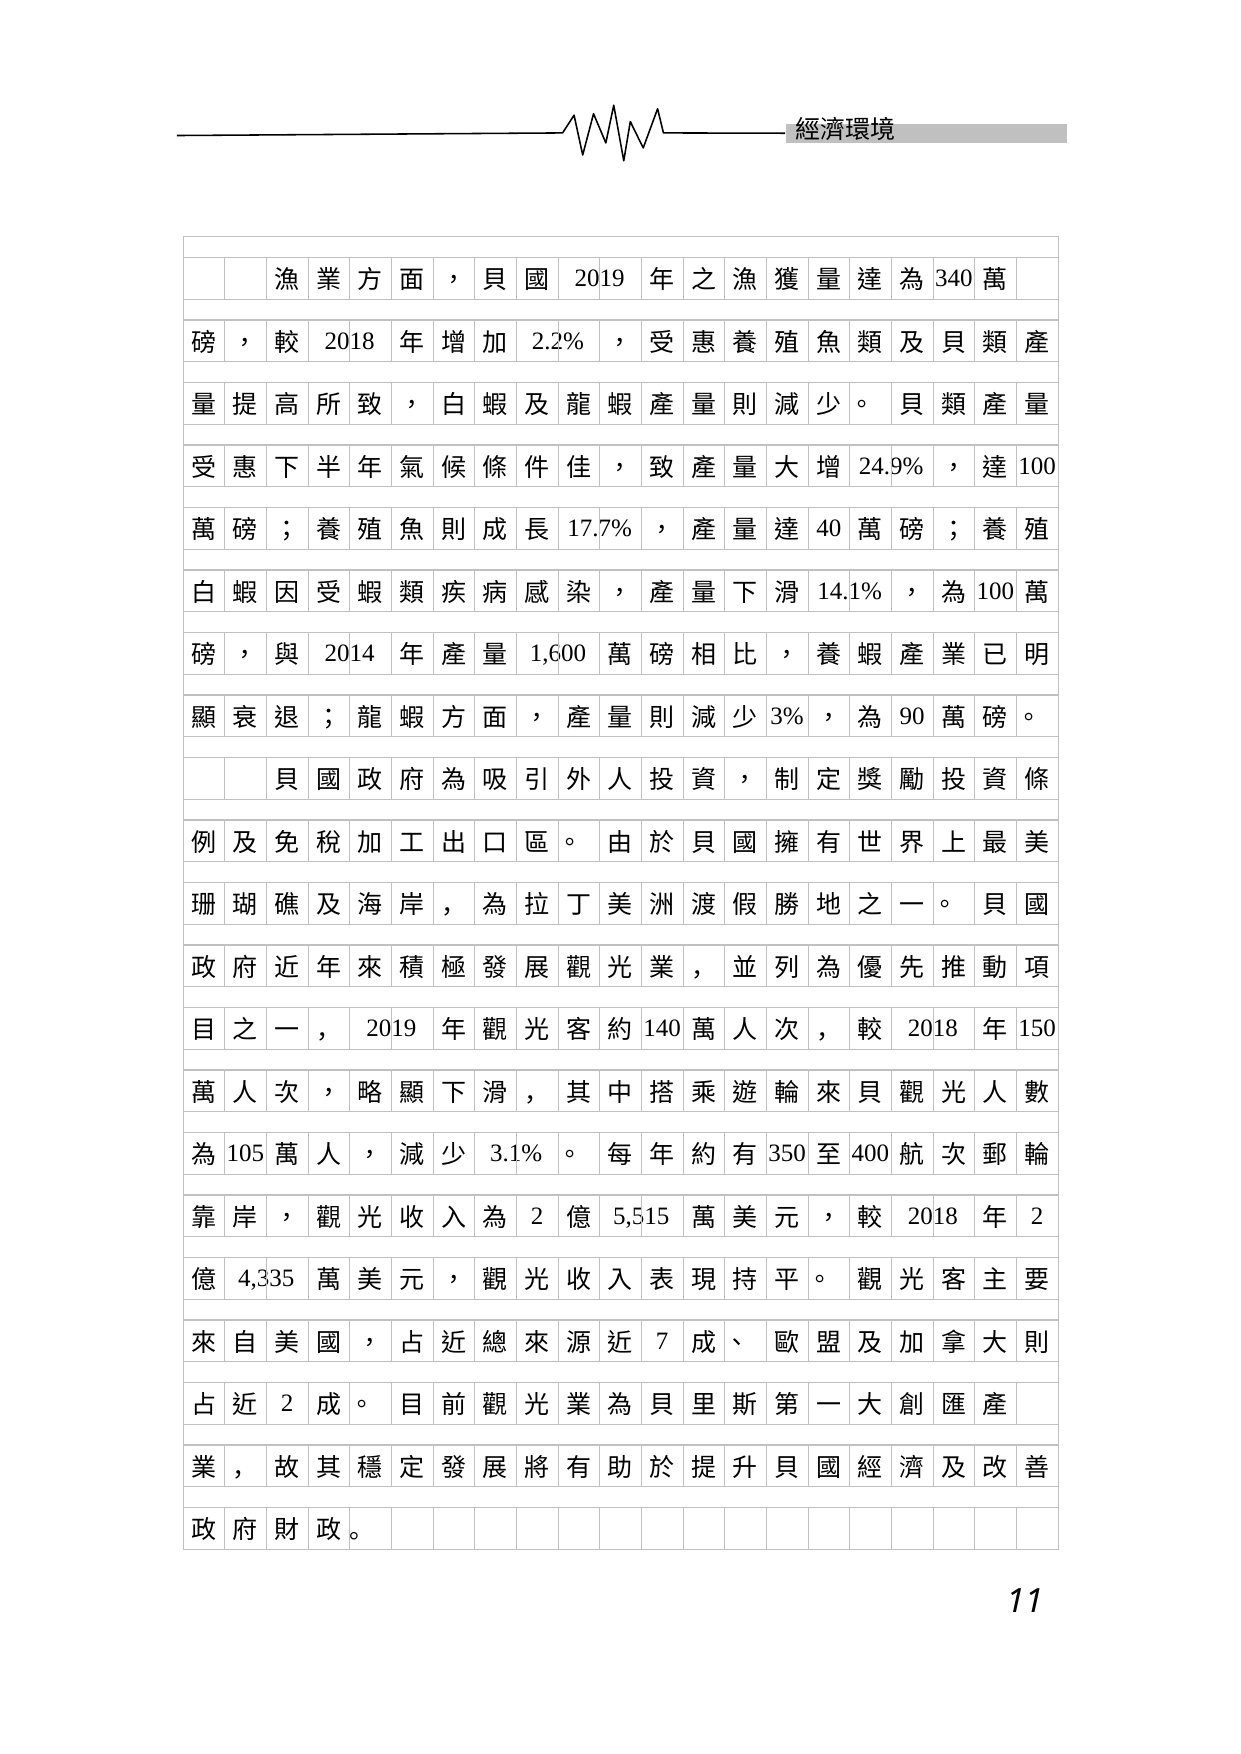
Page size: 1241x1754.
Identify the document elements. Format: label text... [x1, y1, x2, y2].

text 漁業方面，貝國2019年之漁獲量達為340萬磅，較2018年增加2.2%，受惠養殖魚類及貝類產量提高所致，白蝦及龍蝦產量則減少。貝類產量受惠下半年氣候條件佳，致產量大增24.9%，達100萬磅；養殖魚則成長17.7%，產量達40萬磅；養殖白蝦因受蝦類疾病感染，產量下滑14.1%，為100萬磅，與2014年產量1,600萬磅相比，養蝦產業已明顯衰退；龍蝦方面，產量則減少3%，為90萬磅。 [184, 612, 1058, 632]
text 貝國政府為吸引外人投資，制定獎勵投資條例及免稅加工出口區。由於貝國擁有世界上最美珊瑚礁及海岸，為拉丁美洲渡假勝地之一。貝國政府近年來積極發展觀光業，並列為優先推動項目之一，2019年觀光客約140萬人次，較2018年150萬人次，略顯下滑，其中搭乘遊輪來貝觀光人數為105萬人，減少3.1%。每年約有350至400航次郵輪靠岸，觀光收入為2億5,515萬美元，較2018年2億4,335萬美元，觀光收入表現持平。觀光客主要來自美國，占近總來源近7成、歐盟及加拿大則占近2成。目前觀光業為貝里斯第一大創匯產業，故其穩定發展將有助於提升貝國經濟及改善政府財政。 [184, 800, 1058, 819]
text 貝國政府為吸引外人投資，制定獎勵投資條例及免稅加工出口區。由於貝國擁有世界上最美珊瑚礁及海岸，為拉丁美洲渡假勝地之一。貝國政府近年來積極發展觀光業，並列為優先推動項目之一，2019年觀光客約140萬人次，較2018年150萬人次，略顯下滑，其中搭乘遊輪來貝觀光人數為105萬人，減少3.1%。每年約有350至400航次郵輪靠岸，觀光收入為2億5,515萬美元，較2018年2億4,335萬美元，觀光收入表現持平。觀光客主要來自美國，占近總來源近7成、歐盟及加拿大則占近2成。目前觀光業為貝里斯第一大創匯產業，故其穩定發展將有助於提升貝國經濟及改善政府財政。 [184, 987, 1058, 1007]
text 貝國政府為吸引外人投資，制定獎勵投資條例及免稅加工出口區。由於貝國擁有世界上最美珊瑚礁及海岸，為拉丁美洲渡假勝地之一。貝國政府近年來積極發展觀光業，並列為優先推動項目之一，2019年觀光客約140萬人次，較2018年150萬人次，略顯下滑，其中搭乘遊輪來貝觀光人數為105萬人，減少3.1%。每年約有350至400航次郵輪靠岸，觀光收入為2億5,515萬美元，較2018年2億4,335萬美元，觀光收入表現持平。觀光客主要來自美國，占近總來源近7成、歐盟及加拿大則占近2成。目前觀光業為貝里斯第一大創匯產業，故其穩定發展將有助於提升貝國經濟及改善政府財政。 [184, 1112, 1058, 1132]
text 貝國政府為吸引外人投資，制定獎勵投資條例及免稅加工出口區。由於貝國擁有世界上最美珊瑚礁及海岸，為拉丁美洲渡假勝地之一。貝國政府近年來積極發展觀光業，並列為優先推動項目之一，2019年觀光客約140萬人次，較2018年150萬人次，略顯下滑，其中搭乘遊輪來貝觀光人數為105萬人，減少3.1%。每年約有350至400航次郵輪靠岸，觀光收入為2億5,515萬美元，較2018年2億4,335萬美元，觀光收入表現持平。觀光客主要來自美國，占近總來源近7成、歐盟及加拿大則占近2成。目前觀光業為貝里斯第一大創匯產業，故其穩定發展將有助於提升貝國經濟及改善政府財政。 [184, 1050, 1058, 1069]
text 貝國政府為吸引外人投資，制定獎勵投資條例及免稅加工出口區。由於貝國擁有世界上最美珊瑚礁及海岸，為拉丁美洲渡假勝地之一。貝國政府近年來積極發展觀光業，並列為優先推動項目之一，2019年觀光客約140萬人次，較2018年150萬人次，略顯下滑，其中搭乘遊輪來貝觀光人數為105萬人，減少3.1%。每年約有350至400航次郵輪靠岸，觀光收入為2億5,515萬美元，較2018年2億4,335萬美元，觀光收入表現持平。觀光客主要來自美國，占近總來源近7成、歐盟及加拿大則占近2成。目前觀光業為貝里斯第一大創匯產業，故其穩定發展將有助於提升貝國經濟及改善政府財政。 [184, 1487, 1058, 1507]
text 貝國政府為吸引外人投資，制定獎勵投資條例及免稅加工出口區。由於貝國擁有世界上最美珊瑚礁及海岸，為拉丁美洲渡假勝地之一。貝國政府近年來積極發展觀光業，並列為優先推動項目之一，2019年觀光客約140萬人次，較2018年150萬人次，略顯下滑，其中搭乘遊輪來貝觀光人數為105萬人，減少3.1%。每年約有350至400航次郵輪靠岸，觀光收入為2億5,515萬美元，較2018年2億4,335萬美元，觀光收入表現持平。觀光客主要來自美國，占近總來源近7成、歐盟及加拿大則占近2成。目前觀光業為貝里斯第一大創匯產業，故其穩定發展將有助於提升貝國經濟及改善政府財政。 [184, 1237, 1058, 1257]
text 漁業方面，貝國2019年之漁獲量達為340萬磅，較2018年增加2.2%，受惠養殖魚類及貝類產量提高所致，白蝦及龍蝦產量則減少。貝類產量受惠下半年氣候條件佳，致產量大增24.9%，達100萬磅；養殖魚則成長17.7%，產量達40萬磅；養殖白蝦因受蝦類疾病感染，產量下滑14.1%，為100萬磅，與2014年產量1,600萬磅相比，養蝦產業已明顯衰退；龍蝦方面，產量則減少3%，為90萬磅。 [184, 362, 1058, 382]
text 漁業方面，貝國2019年之漁獲量達為340萬磅，較2018年增加2.2%，受惠養殖魚類及貝類產量提高所致，白蝦及龍蝦產量則減少。貝類產量受惠下半年氣候條件佳，致產量大增24.9%，達100萬磅；養殖魚則成長17.7%，產量達40萬磅；養殖白蝦因受蝦類疾病感染，產量下滑14.1%，為100萬磅，與2014年產量1,600萬磅相比，養蝦產業已明顯衰退；龍蝦方面，產量則減少3%，為90萬磅。 [184, 425, 1058, 444]
text 漁業方面，貝國2019年之漁獲量達為340萬磅，較2018年增加2.2%，受惠養殖魚類及貝類產量提高所致，白蝦及龍蝦產量則減少。貝類產量受惠下半年氣候條件佳，致產量大增24.9%，達100萬磅；養殖魚則成長17.7%，產量達40萬磅；養殖白蝦因受蝦類疾病感染，產量下滑14.1%，為100萬磅，與2014年產量1,600萬磅相比，養蝦產業已明顯衰退；龍蝦方面，產量則減少3%，為90萬磅。 [184, 550, 1058, 569]
text 貝國政府為吸引外人投資，制定獎勵投資條例及免稅加工出口區。由於貝國擁有世界上最美珊瑚礁及海岸，為拉丁美洲渡假勝地之一。貝國政府近年來積極發展觀光業，並列為優先推動項目之一，2019年觀光客約140萬人次，較2018年150萬人次，略顯下滑，其中搭乘遊輪來貝觀光人數為105萬人，減少3.1%。每年約有350至400航次郵輪靠岸，觀光收入為2億5,515萬美元，較2018年2億4,335萬美元，觀光收入表現持平。觀光客主要來自美國，占近總來源近7成、歐盟及加拿大則占近2成。目前觀光業為貝里斯第一大創匯產業，故其穩定發展將有助於提升貝國經濟及改善政府財政。 [184, 1425, 1058, 1444]
text 貝國政府為吸引外人投資，制定獎勵投資條例及免稅加工出口區。由於貝國擁有世界上最美珊瑚礁及海岸，為拉丁美洲渡假勝地之一。貝國政府近年來積極發展觀光業，並列為優先推動項目之一，2019年觀光客約140萬人次，較2018年150萬人次，略顯下滑，其中搭乘遊輪來貝觀光人數為105萬人，減少3.1%。每年約有350至400航次郵輪靠岸，觀光收入為2億5,515萬美元，較2018年2億4,335萬美元，觀光收入表現持平。觀光客主要來自美國，占近總來源近7成、歐盟及加拿大則占近2成。目前觀光業為貝里斯第一大創匯產業，故其穩定發展將有助於提升貝國經濟及改善政府財政。 [184, 925, 1058, 944]
text 貝國政府為吸引外人投資，制定獎勵投資條例及免稅加工出口區。由於貝國擁有世界上最美珊瑚礁及海岸，為拉丁美洲渡假勝地之一。貝國政府近年來積極發展觀光業，並列為優先推動項目之一，2019年觀光客約140萬人次，較2018年150萬人次，略顯下滑，其中搭乘遊輪來貝觀光人數為105萬人，減少3.1%。每年約有350至400航次郵輪靠岸，觀光收入為2億5,515萬美元，較2018年2億4,335萬美元，觀光收入表現持平。觀光客主要來自美國，占近總來源近7成、歐盟及加拿大則占近2成。目前觀光業為貝里斯第一大創匯產業，故其穩定發展將有助於提升貝國經濟及改善政府財政。 [184, 862, 1058, 882]
text 貝國政府為吸引外人投資，制定獎勵投資條例及免稅加工出口區。由於貝國擁有世界上最美珊瑚礁及海岸，為拉丁美洲渡假勝地之一。貝國政府近年來積極發展觀光業，並列為優先推動項目之一，2019年觀光客約140萬人次，較2018年150萬人次，略顯下滑，其中搭乘遊輪來貝觀光人數為105萬人，減少3.1%。每年約有350至400航次郵輪靠岸，觀光收入為2億5,515萬美元，較2018年2億4,335萬美元，觀光收入表現持平。觀光客主要來自美國，占近總來源近7成、歐盟及加拿大則占近2成。目前觀光業為貝里斯第一大創匯產業，故其穩定發展將有助於提升貝國經濟及改善政府財政。 [184, 1362, 1058, 1382]
text 漁業方面，貝國2019年之漁獲量達為340萬磅，較2018年增加2.2%，受惠養殖魚類及貝類產量提高所致，白蝦及龍蝦產量則減少。貝類產量受惠下半年氣候條件佳，致產量大增24.9%，達100萬磅；養殖魚則成長17.7%，產量達40萬磅；養殖白蝦因受蝦類疾病感染，產量下滑14.1%，為100萬磅，與2014年產量1,600萬磅相比，養蝦產業已明顯衰退；龍蝦方面，產量則減少3%，為90萬磅。 [184, 487, 1058, 507]
text 貝國政府為吸引外人投資，制定獎勵投資條例及免稅加工出口區。由於貝國擁有世界上最美珊瑚礁及海岸，為拉丁美洲渡假勝地之一。貝國政府近年來積極發展觀光業，並列為優先推動項目之一，2019年觀光客約140萬人次，較2018年150萬人次，略顯下滑，其中搭乘遊輪來貝觀光人數為105萬人，減少3.1%。每年約有350至400航次郵輪靠岸，觀光收入為2億5,515萬美元，較2018年2億4,335萬美元，觀光收入表現持平。觀光客主要來自美國，占近總來源近7成、歐盟及加拿大則占近2成。目前觀光業為貝里斯第一大創匯產業，故其穩定發展將有助於提升貝國經濟及改善政府財政。 [184, 737, 1058, 757]
text 貝國政府為吸引外人投資，制定獎勵投資條例及免稅加工出口區。由於貝國擁有世界上最美珊瑚礁及海岸，為拉丁美洲渡假勝地之一。貝國政府近年來積極發展觀光業，並列為優先推動項目之一，2019年觀光客約140萬人次，較2018年150萬人次，略顯下滑，其中搭乘遊輪來貝觀光人數為105萬人，減少3.1%。每年約有350至400航次郵輪靠岸，觀光收入為2億5,515萬美元，較2018年2億4,335萬美元，觀光收入表現持平。觀光客主要來自美國，占近總來源近7成、歐盟及加拿大則占近2成。目前觀光業為貝里斯第一大創匯產業，故其穩定發展將有助於提升貝國經濟及改善政府財政。 [184, 1300, 1058, 1319]
text 漁業方面，貝國2019年之漁獲量達為340萬磅，較2018年增加2.2%，受惠養殖魚類及貝類產量提高所致，白蝦及龍蝦產量則減少。貝類產量受惠下半年氣候條件佳，致產量大增24.9%，達100萬磅；養殖魚則成長17.7%，產量達40萬磅；養殖白蝦因受蝦類疾病感染，產量下滑14.1%，為100萬磅，與2014年產量1,600萬磅相比，養蝦產業已明顯衰退；龍蝦方面，產量則減少3%，為90萬磅。 [184, 300, 1058, 319]
text 漁業方面，貝國2019年之漁獲量達為340萬磅，較2018年增加2.2%，受惠養殖魚類及貝類產量提高所致，白蝦及龍蝦產量則減少。貝類產量受惠下半年氣候條件佳，致產量大增24.9%，達100萬磅；養殖魚則成長17.7%，產量達40萬磅；養殖白蝦因受蝦類疾病感染，產量下滑14.1%，為100萬磅，與2014年產量1,600萬磅相比，養蝦產業已明顯衰退；龍蝦方面，產量則減少3%，為90萬磅。 [184, 237, 1058, 257]
text 貝國政府為吸引外人投資，制定獎勵投資條例及免稅加工出口區。由於貝國擁有世界上最美珊瑚礁及海岸，為拉丁美洲渡假勝地之一。貝國政府近年來積極發展觀光業，並列為優先推動項目之一，2019年觀光客約140萬人次，較2018年150萬人次，略顯下滑，其中搭乘遊輪來貝觀光人數為105萬人，減少3.1%。每年約有350至400航次郵輪靠岸，觀光收入為2億5,515萬美元，較2018年2億4,335萬美元，觀光收入表現持平。觀光客主要來自美國，占近總來源近7成、歐盟及加拿大則占近2成。目前觀光業為貝里斯第一大創匯產業，故其穩定發展將有助於提升貝國經濟及改善政府財政。 [184, 1175, 1058, 1194]
text 漁業方面，貝國2019年之漁獲量達為340萬磅，較2018年增加2.2%，受惠養殖魚類及貝類產量提高所致，白蝦及龍蝦產量則減少。貝類產量受惠下半年氣候條件佳，致產量大增24.9%，達100萬磅；養殖魚則成長17.7%，產量達40萬磅；養殖白蝦因受蝦類疾病感染，產量下滑14.1%，為100萬磅，與2014年產量1,600萬磅相比，養蝦產業已明顯衰退；龍蝦方面，產量則減少3%，為90萬磅。 [184, 675, 1058, 694]
